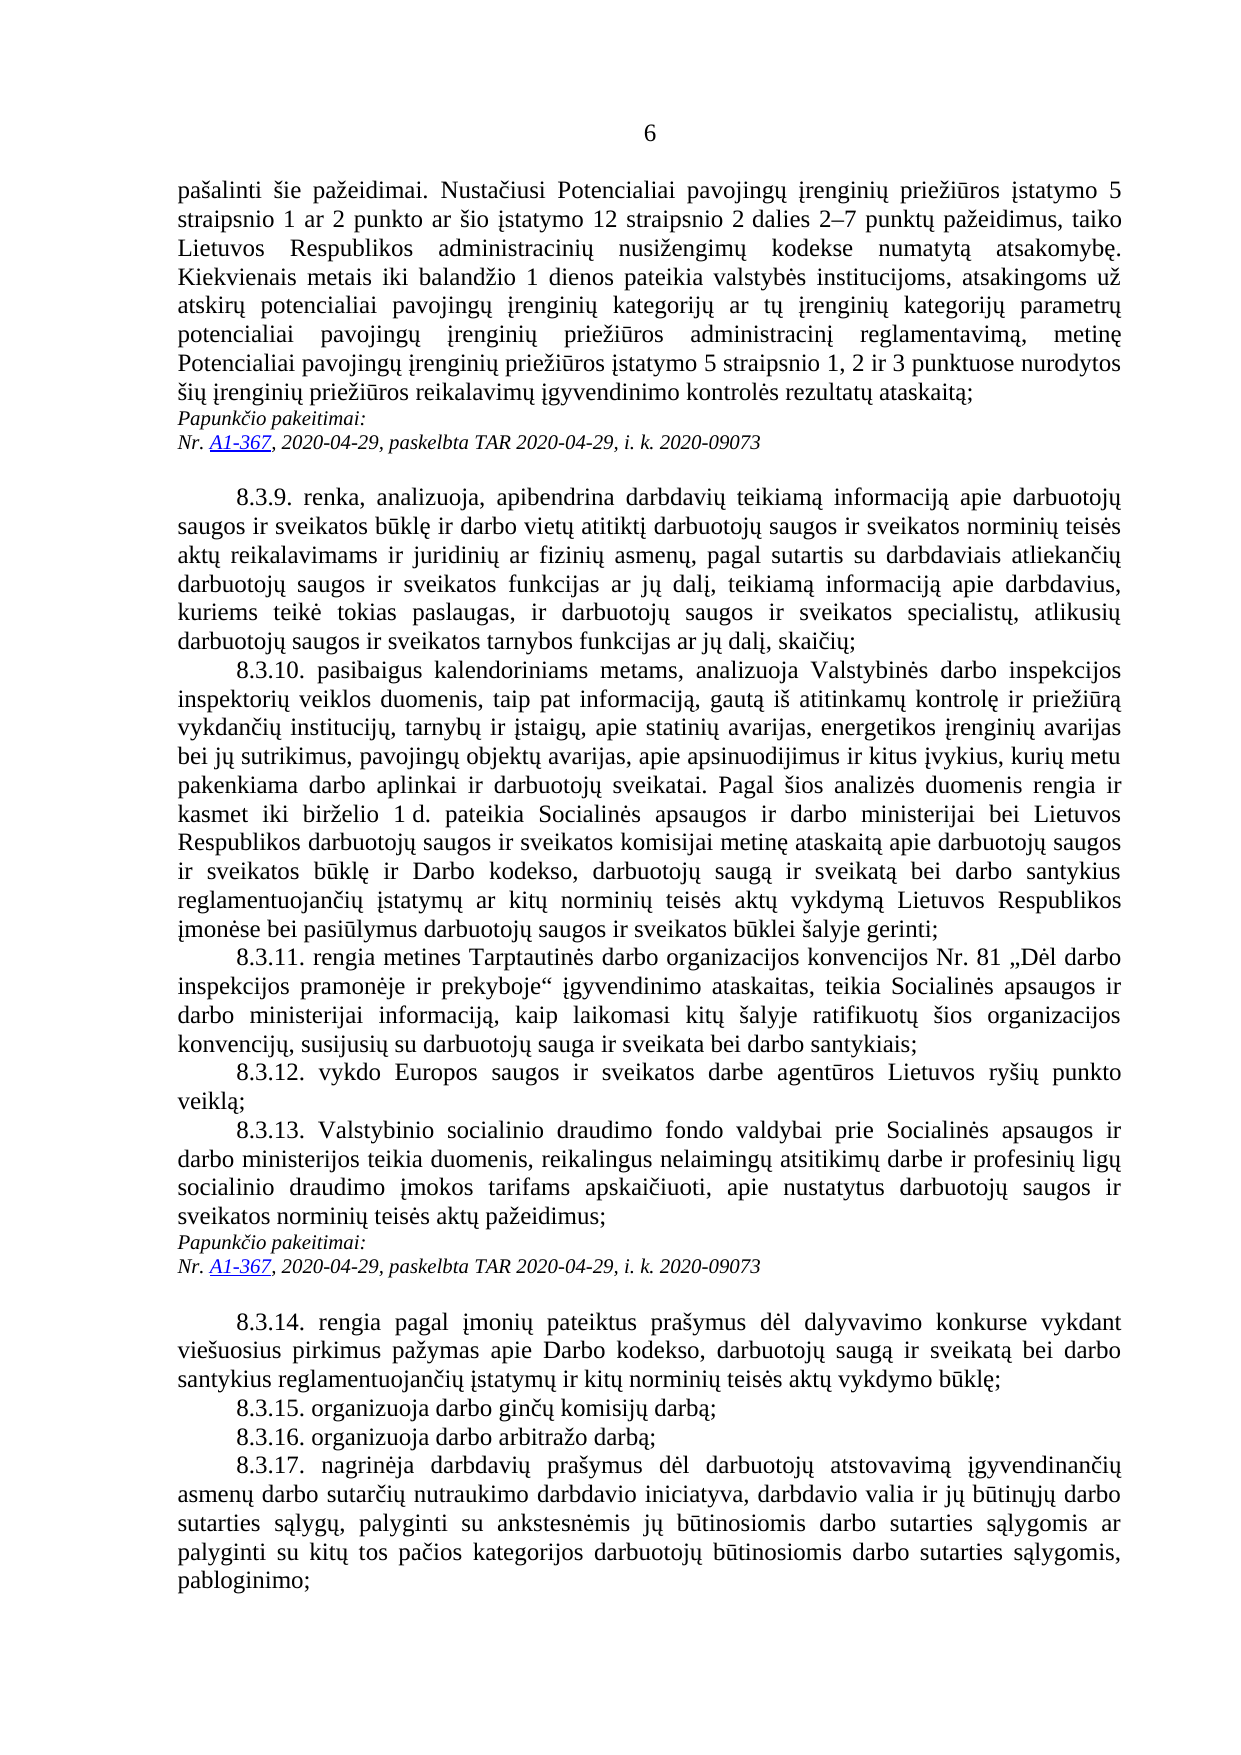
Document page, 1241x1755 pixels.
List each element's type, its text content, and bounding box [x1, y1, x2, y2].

text 8.3.13. Valstybinio socialinio draudimo fondo valdybai prie Socialinės apsaugos ir darbo ministerijos teikia duomenis, reikalingus nelaimingų atsitikimų darbe ir profesinių ligų socialinio draudimo įmokos tarifams apskaičiuoti, apie nustatytus darbuotojų saugos ir sveikatos norminių teisės aktų pažeidimus; [177, 1115, 1122, 1230]
text Nr. A1-367, 2020-04-29, paskelbta TAR 2020-04-29, i. k. 2020-09073 [177, 1254, 1122, 1278]
text 8.3.17. nagrinėja darbdavių prašymus dėl darbuotojų atstovavimą įgyvendinančių asmenų darbo sutarčių nutraukimo darbdavio iniciatyva, darbdavio valia ir jų būtinųjų darbo sutarties sąlygų, palyginti su ankstesnėmis jų būtinosiomis darbo sutarties sąlygomis ar palyginti su kitų tos pačios kategorijos darbuotojų būtinosiomis darbo sutarties sąlygomis, pabloginimo; [177, 1451, 1122, 1594]
text 8.3.10. pasibaigus kalendoriniams metams, analizuoja Valstybinės darbo inspekcijos inspektorių veiklos duomenis, taip pat informaciją, gautą iš atitinkamų kontrolę ir priežiūrą vykdančių institucijų, tarnybų ir įstaigų, apie statinių avarijas, energetikos įrenginių avarijas bei jų sutrikimus, pavojingų objektų avarijas, apie apsinuodijimus ir kitus įvykius, kurių metu pakenkiama darbo aplinkai ir darbuotojų sveikatai. Pagal šios analizės duomenis rengia ir kasmet iki birželio 1 d. pateikia Socialinės apsaugos ir darbo ministerijai bei Lietuvos Respublikos darbuotojų saugos ir sveikatos komisijai metinę ataskaitą apie darbuotojų saugos ir sveikatos būklę ir Darbo kodekso, darbuotojų saugą ir sveikatą bei darbo santykius reglamentuojančių įstatymų ar kitų norminių teisės aktų vykdymą Lietuvos Respublikos įmonėse bei pasiūlymus darbuotojų saugos ir sveikatos būklei šalyje gerinti; [177, 655, 1122, 942]
text 8.3.15. organizuoja darbo ginčų komisijų darbą; [177, 1393, 1122, 1422]
text Papunkčio pakeitimai: [177, 406, 1122, 430]
text pašalinti šie pažeidimai. Nustačiusi Potencialiai pavojingų įrenginių priežiūros įstatymo 5 straipsnio 1 ar 2 punkto ar šio įstatymo 12 straipsnio 2 dalies 2–7 punktų pažeidimus, taiko Lietuvos Respublikos administracinių nusižengimų kodekse numatytą atsakomybę. Kiekvienais metais iki balandžio 1 dienos pateikia valstybės institucijoms, atsakingoms už atskirų potencialiai pavojingų įrenginių kategorijų ar tų įrenginių kategorijų parametrų potencialiai pavojingų įrenginių priežiūros administracinį reglamentavimą, metinę Potencialiai pavojingų įrenginių priežiūros įstatymo 5 straipsnio 1, 2 ir 3 punktuose nurodytos šių įrenginių priežiūros reikalavimų įgyvendinimo kontrolės rezultatų ataskaitą; [177, 176, 1122, 406]
text 8.3.14. rengia pagal įmonių pateiktus prašymus dėl dalyvavimo konkurse vykdant viešuosius pirkimus pažymas apie Darbo kodekso, darbuotojų saugą ir sveikatą bei darbo santykius reglamentuojančių įstatymų ir kitų norminių teisės aktų vykdymo būklę; [177, 1307, 1122, 1393]
text Papunkčio pakeitimai: [177, 1230, 1122, 1254]
text 8.3.16. organizuoja darbo arbitražo darbą; [177, 1422, 1122, 1451]
text Nr. A1-367, 2020-04-29, paskelbta TAR 2020-04-29, i. k. 2020-09073 [177, 430, 1122, 454]
text 8.3.11. rengia metines Tarptautinės darbo organizacijos konvencijos Nr. 81 „Dėl darbo inspekcijos pramonėje ir prekyboje“ įgyvendinimo ataskaitas, teikia Socialinės apsaugos ir darbo ministerijai informaciją, kaip laikomasi kitų šalyje ratifikuotų šios organizacijos konvencijų, susijusių su darbuotojų sauga ir sveikata bei darbo santykiais; [177, 942, 1122, 1057]
text 8.3.12. vykdo Europos saugos ir sveikatos darbe agentūros Lietuvos ryšių punkto veiklą; [177, 1057, 1122, 1115]
text 8.3.9. renka, analizuoja, apibendrina darbdavių teikiamą informaciją apie darbuotojų saugos ir sveikatos būklę ir darbo vietų atitiktį darbuotojų saugos ir sveikatos norminių teisės aktų reikalavimams ir juridinių ar fizinių asmenų, pagal sutartis su darbdaviais atliekančių darbuotojų saugos ir sveikatos funkcijas ar jų dalį, teikiamą informaciją apie darbdavius, kuriems teikė tokias paslaugas, ir darbuotojų saugos ir sveikatos specialistų, atlikusių darbuotojų saugos ir sveikatos tarnybos funkcijas ar jų dalį, skaičių; [177, 482, 1122, 655]
